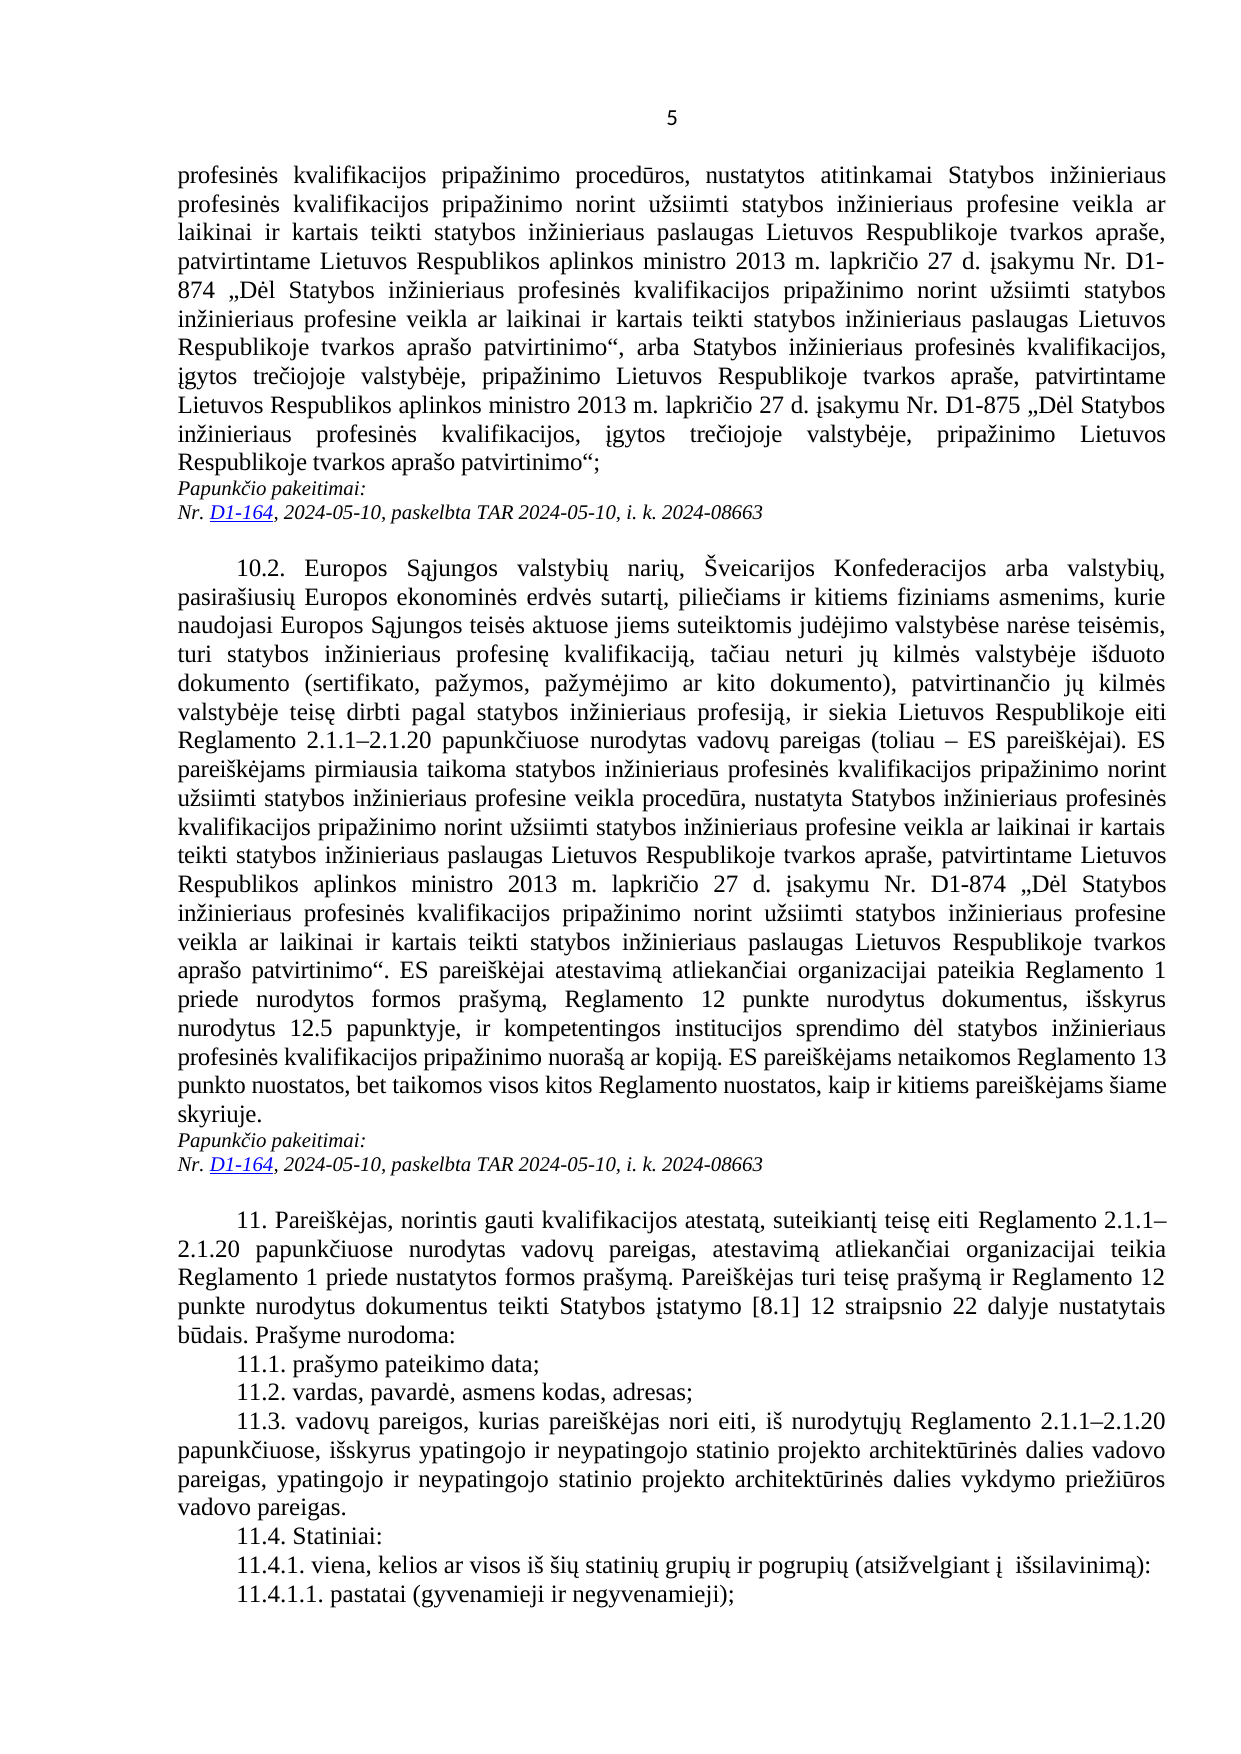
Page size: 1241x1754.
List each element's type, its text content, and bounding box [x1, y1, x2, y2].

text Nr. D1-164, 2024-05-10, paskelbta TAR 2024-05-10, i. k. 2024-08663 [177, 1152, 1166, 1176]
text 11.1. prašymo pateikimo data; [177, 1349, 1166, 1377]
text Nr. D1-164, 2024-05-10, paskelbta TAR 2024-05-10, i. k. 2024-08663 [177, 500, 1166, 524]
text 11.2. vardas, pavardė, asmens kodas, adresas; [177, 1377, 1166, 1406]
text 11.4. Statiniai: [177, 1521, 1166, 1550]
text 10.2. Europos Sąjungos valstybių narių, Šveicarijos Konfederacijos arba valstybių, pasirašiusių Europos ekonominės erdvės sutartį, piliečiams ir kitiems fiziniams asmenims, kurie naudojasi Europos Sąjungos teisės aktuose jiems suteiktomis judėjimo valstybėse narėse teisėmis, turi statybos inžinieriaus profesinę kvalifikaciją, tačiau neturi jų kilmės valstybėje išduoto dokumento (sertifikato, pažymos, pažymėjimo ar kito dokumento), patvirtinančio jų kilmės valstybėje teisę dirbti pagal statybos inžinieriaus profesiją, ir siekia Lietuvos Respublikoje eiti Reglamento 2.1.1–2.1.20 papunkčiuose nurodytas vadovų pareigas (toliau – ES pareiškėjai). ES pareiškėjams pirmiausia taikoma statybos inžinieriaus profesinės kvalifikacijos pripažinimo norint užsiimti statybos inžinieriaus profesine veikla procedūra, nustatyta Statybos inžinieriaus profesinės kvalifikacijos pripažinimo norint užsiimti statybos inžinieriaus profesine veikla ar laikinai ir kartais teikti statybos inžinieriaus paslaugas Lietuvos Respublikoje tvarkos apraše, patvirtintame Lietuvos Respublikos aplinkos ministro 2013 m. lapkričio 27 d. įsakymu Nr. D1-874 „Dėl Statybos inžinieriaus profesinės kvalifikacijos pripažinimo norint užsiimti statybos inžinieriaus profesine veikla ar laikinai ir kartais teikti statybos inžinieriaus paslaugas Lietuvos Respublikoje tvarkos aprašo patvirtinimo“. ES pareiškėjai atestavimą atliekančiai organizacijai pateikia Reglamento 1 priede nurodytos formos prašymą, Reglamento 12 punkte nurodytus dokumentus, išskyrus nurodytus 12.5 papunktyje, ir kompetentingos institucijos sprendimo dėl statybos inžinieriaus profesinės kvalifikacijos pripažinimo nuorašą ar kopiją. ES pareiškėjams netaikomos Reglamento 13 punkto nuostatos, bet taikomos visos kitos Reglamento nuostatos, kaip ir kitiems pareiškėjams šiame skyriuje. [177, 553, 1166, 1128]
text Papunkčio pakeitimai: [177, 1128, 1166, 1152]
text profesinės kvalifikacijos pripažinimo procedūros, nustatytos atitinkamai Statybos inžinieriaus profesinės kvalifikacijos pripažinimo norint užsiimti statybos inžinieriaus profesine veikla ar laikinai ir kartais teikti statybos inžinieriaus paslaugas Lietuvos Respublikoje tvarkos apraše, patvirtintame Lietuvos Respublikos aplinkos ministro 2013 m. lapkričio 27 d. įsakymu Nr. D1-874 „Dėl Statybos inžinieriaus profesinės kvalifikacijos pripažinimo norint užsiimti statybos inžinieriaus profesine veikla ar laikinai ir kartais teikti statybos inžinieriaus paslaugas Lietuvos Respublikoje tvarkos aprašo patvirtinimo“, arba Statybos inžinieriaus profesinės kvalifikacijos, įgytos trečiojoje valstybėje, pripažinimo Lietuvos Respublikoje tvarkos apraše, patvirtintame Lietuvos Respublikos aplinkos ministro 2013 m. lapkričio 27 d. įsakymu Nr. D1-875 „Dėl Statybos inžinieriaus profesinės kvalifikacijos, įgytos trečiojoje valstybėje, pripažinimo Lietuvos Respublikoje tvarkos aprašo patvirtinimo“; [177, 160, 1166, 476]
text 11. Pareiškėjas, norintis gauti kvalifikacijos atestatą, suteikiantį teisę eiti Reglamento 2.1.1–2.1.20 papunkčiuose nurodytas vadovų pareigas, atestavimą atliekančiai organizacijai teikia Reglamento 1 priede nustatytos formos prašymą. Pareiškėjas turi teisę prašymą ir Reglamento 12 punkte nurodytus dokumentus teikti Statybos įstatymo [8.1] 12 straipsnio 22 dalyje nustatytais būdais. Prašyme nurodoma: [177, 1205, 1166, 1349]
text Papunkčio pakeitimai: [177, 476, 1166, 500]
text 11.4.1. viena, kelios ar visos iš šių statinių grupių ir pogrupių (atsižvelgiant į išsilavinimą): [177, 1550, 1166, 1579]
text 11.4.1.1. pastatai (gyvenamieji ir negyvenamieji); [177, 1579, 1166, 1607]
text 11.3. vadovų pareigos, kurias pareiškėjas nori eiti, iš nurodytųjų Reglamento 2.1.1–2.1.20 papunkčiuose, išskyrus ypatingojo ir neypatingojo statinio projekto architektūrinės dalies vadovo pareigas, ypatingojo ir neypatingojo statinio projekto architektūrinės dalies vykdymo priežiūros vadovo pareigas. [177, 1406, 1166, 1521]
